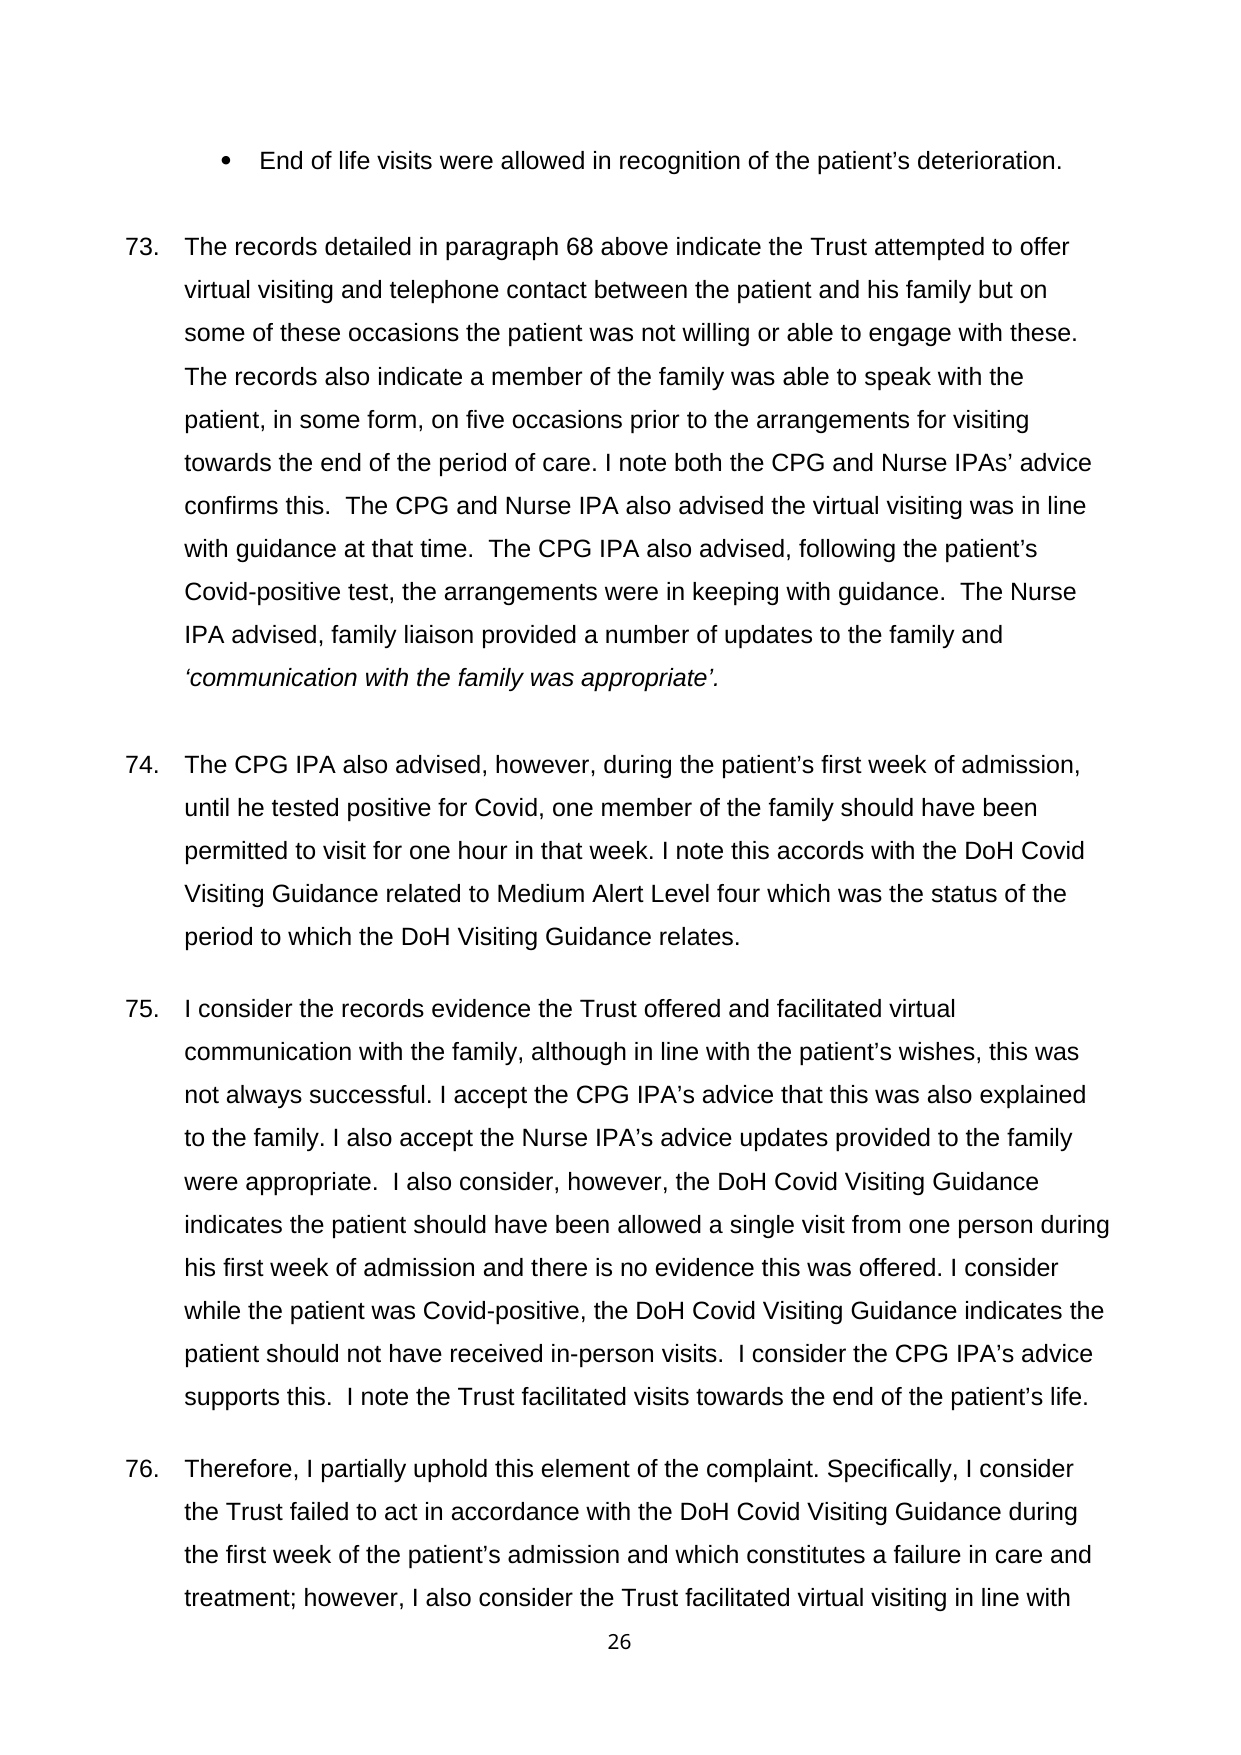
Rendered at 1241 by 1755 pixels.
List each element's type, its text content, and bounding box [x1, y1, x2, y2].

list End of life visits were allowed in recognition of the patient’s deterioration. [222, 146, 1113, 175]
list I consider the records evidence the Trust offered and facilitated virtual communication with the family, although in line with the patient’s wishes, this was not always successful. I accept the CPG IPA’s advice that this was also explained to the family. I also accept the Nurse IPA’s advice updates provided to the family were appropriate. I also consider, however, the DoH Covid Visiting Guidance indicates the patient should have been allowed a single visit from one person during his first week of admission and there is no evidence this was offered. I consider while the patient was Covid-positive, the DoH Covid Visiting Guidance indicates the patient should not have received in-person visits. I consider the CPG IPA’s advice supports this. I note the Trust facilitated visits towards the end of the patient’s life. [125, 994, 1113, 1411]
list Therefore, I partially uphold this element of the complaint. Specifically, I consider the Trust failed to act in accordance with the DoH Covid Visiting Guidance during the first week of the patient’s admission and which constitutes a failure in care and treatment; however, I also consider the Trust facilitated virtual visiting in line with [125, 1454, 1113, 1612]
list The CPG IPA also advised, however, during the patient’s first week of admission, until he tested positive for Covid, one member of the family should have been permitted to visit for one hour in that week. I note this accords with the DoH Covid Visiting Guidance related to Medium Alert Level four which was the status of the period to which the DoH Visiting Guidance relates. [125, 750, 1113, 951]
list The records detailed in paragraph 68 above indicate the Trust attempted to offer virtual visiting and telephone contact between the patient and his family but on some of these occasions the patient was not willing or able to engage with these. The records also indicate a member of the family was able to speak with the patient, in some form, on five occasions prior to the arrangements for visiting towards the end of the period of care. I note both the CPG and Nurse IPAs’ advice confirms this. The CPG and Nurse IPA also advised the virtual visiting was in line with guidance at that time. The CPG IPA also advised, following the patient’s Covid-positive test, the arrangements were in keeping with guidance. The Nurse IPA advised, family liaison provided a number of updates to the family and ‘communication with the family was appropriate’. [125, 232, 1113, 692]
